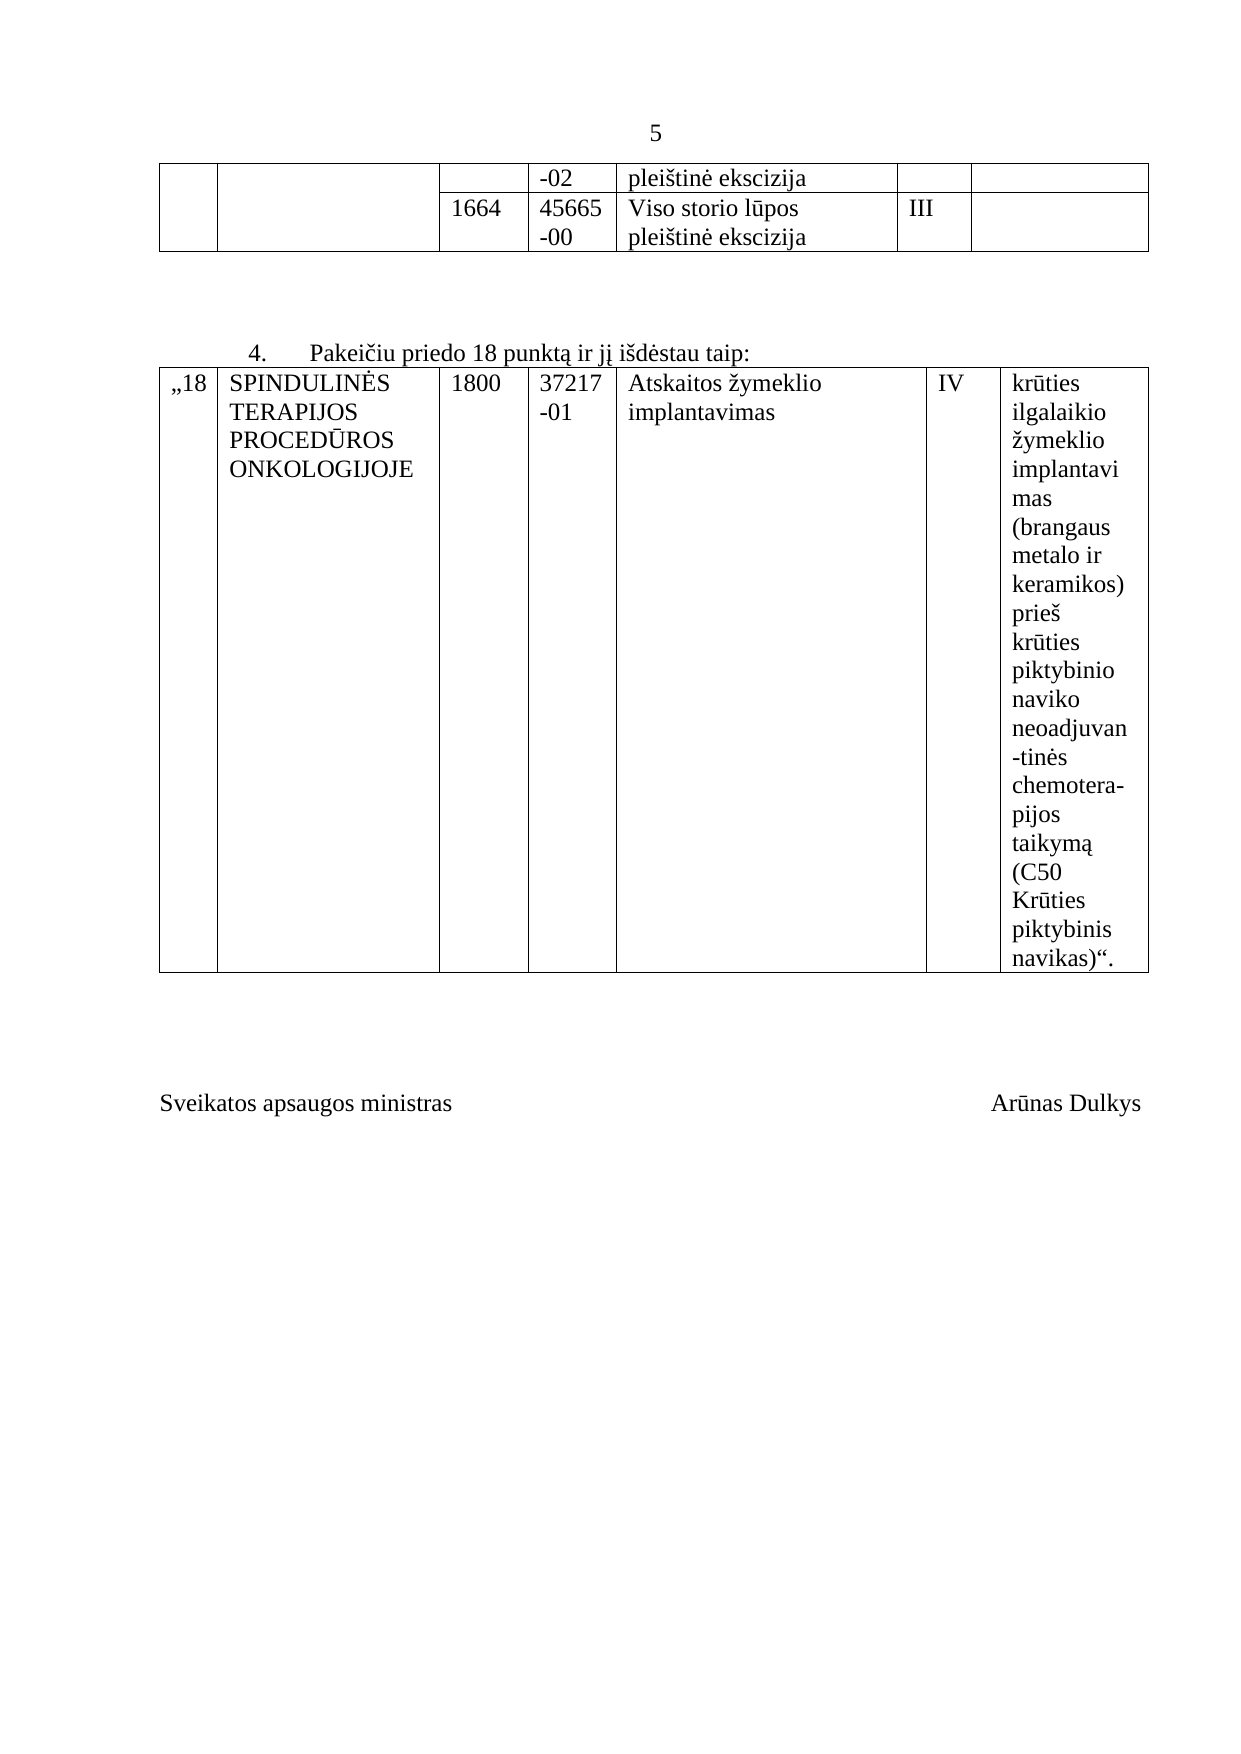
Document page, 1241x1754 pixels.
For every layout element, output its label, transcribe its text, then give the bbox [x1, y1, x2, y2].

table_cell [972, 193, 1148, 251]
table_header krūties ilgalaikio žymeklio implantavimas (brangaus metalo ir keramikos) prieš krūties piktybinio naviko neoadjuvan-tinės chemotera-pijos taikymą (C50 Krūties piktybinis navikas)“. [1001, 368, 1148, 972]
text 4. Pakeičiu priedo 18 punktą ir jį išdėstau taip: [159, 338, 1149, 367]
table_header SPINDULINĖS TERAPIJOS PROCEDŪROS ONKOLOGIJOJE [218, 368, 439, 972]
table_cell pleištinė ekscizija [617, 164, 897, 192]
text Sveikatos apsaugos ministras Arūnas Dulkys [159, 1088, 1149, 1116]
table_cell 1664 [440, 193, 528, 251]
table_cell [440, 164, 528, 192]
table_cell [898, 164, 971, 192]
table_cell [218, 164, 439, 251]
table_header „18 [160, 368, 217, 972]
table_header 1800 [440, 368, 528, 972]
table_header 37217-01 [529, 368, 616, 972]
table_cell Viso storio lūpos pleištinė ekscizija [617, 193, 897, 251]
table_cell III [898, 193, 971, 251]
table_header Atskaitos žymeklio implantavimas [617, 368, 926, 972]
table_header IV [927, 368, 1000, 972]
table_cell 45665-00 [529, 193, 616, 251]
table_cell [160, 164, 217, 251]
table_cell [972, 164, 1148, 192]
table_cell 02 [529, 164, 616, 192]
